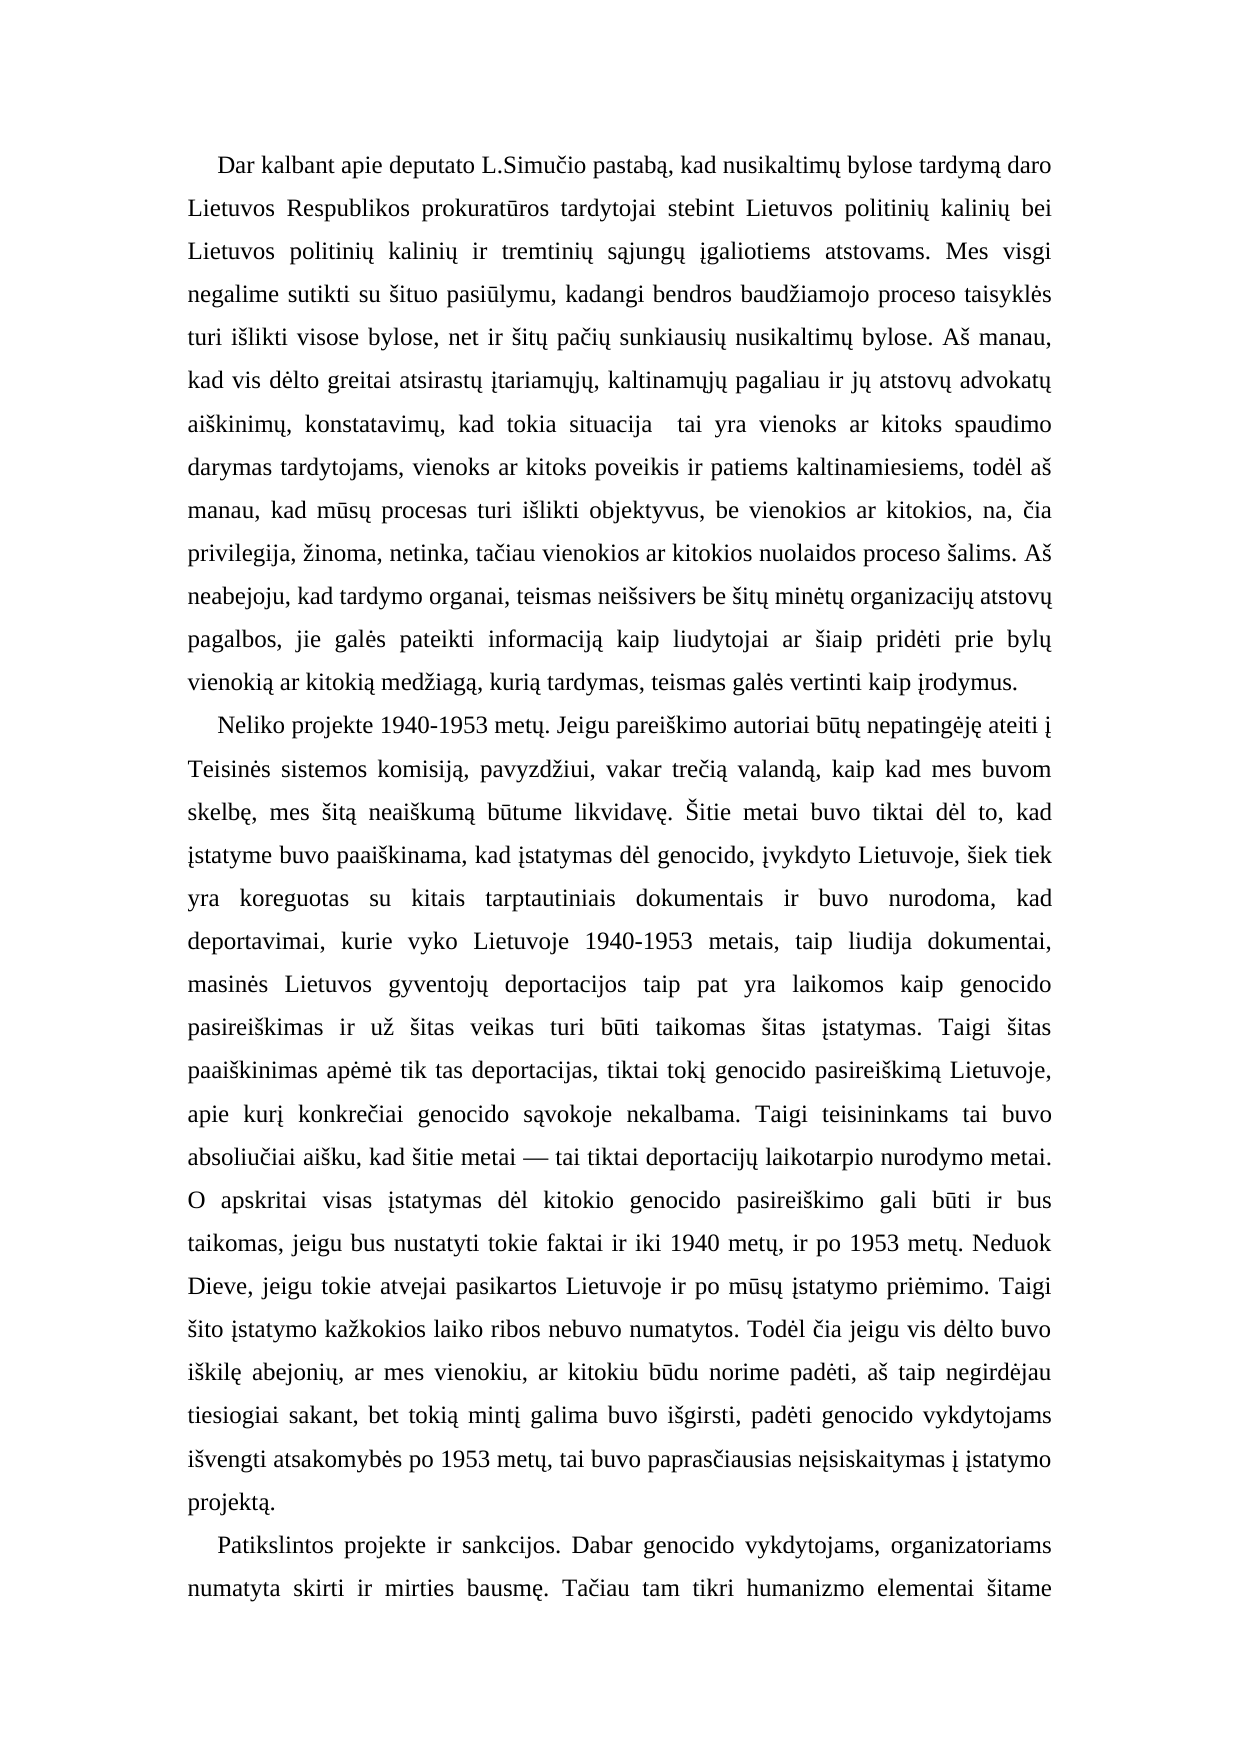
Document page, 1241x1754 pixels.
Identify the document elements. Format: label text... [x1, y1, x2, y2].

text Patikslintos projekte ir sankcijos. Dabar genocido vykdytojams, organizatoriams numatyta skirti ir mirties bausmę. Tačiau tam tikri humanizmo elementai šitame [187, 1530, 1053, 1602]
text Neliko projekte 1940-1953 metų. Jeigu pareiškimo autoriai būtų nepatingėję ateiti į Teisinės sistemos komisiją, pavyzdžiui, vakar trečią valandą, kaip kad mes buvom skelbę, mes šitą neaiškumą būtume likvidavę. Šitie metai buvo tiktai dėl to, kad įstatyme buvo paaiškinama, kad įstatymas dėl genocido, įvykdyto Lietuvoje, šiek tiek yra koreguotas su kitais tarptautiniais dokumentais ir buvo nurodoma, kad deportavimai, kurie vyko Lietuvoje 1940-1953 metais, taip liudija dokumentai, masinės Lietuvos gyventojų deportacijos taip pat yra laikomos kaip genocido pasireiškimas ir už šitas veikas turi būti taikomas šitas įstatymas. Taigi šitas paaiškinimas apėmė tik tas deportacijas, tiktai tokį genocido pasireiškimą Lietuvoje, apie kurį konkrečiai genocido sąvokoje nekalbama. Taigi teisininkams tai buvo absoliučiai aišku, kad šitie metai — tai tiktai deportacijų laikotarpio nurodymo metai. O apskritai visas įstatymas dėl kitokio genocido pasireiškimo gali būti ir bus taikomas, jeigu bus nustatyti tokie faktai ir iki 1940 metų, ir po 1953 metų. Neduok Dieve, jeigu tokie atvejai pasikartos Lietuvoje ir po mūsų įstatymo priėmimo. Taigi šito įstatymo kažkokios laiko ribos nebuvo numatytos. Todėl čia jeigu vis dėlto buvo iškilę abejonių, ar mes vienokiu, ar kitokiu būdu norime padėti, aš taip negirdėjau tiesiogiai sakant, bet tokią mintį galima buvo išgirsti, padėti genocido vykdytojams išvengti atsakomybės po 1953 metų, tai buvo paprasčiausias neįsiskaitymas į įstatymo projektą. [187, 711, 1053, 1516]
text Dar kalbant apie deputato L.Simučio pastabą, kad nusikaltimų bylose tardymą daro Lietuvos Respublikos prokuratūros tardytojai stebint Lietuvos politinių kalinių bei Lietuvos politinių kalinių ir tremtinių sąjungų įgaliotiems atstovams. Mes visgi negalime sutikti su šituo pasiūlymu, kadangi bendros baudžiamojo proceso taisyklės turi išlikti visose bylose, net ir šitų pačių sunkiausių nusikaltimų bylose. Aš manau, kad vis dėlto greitai atsirastų įtariamųjų, kaltinamųjų pagaliau ir jų atstovų advokatų aiškinimų, konstatavimų, kad tokia situacija tai yra vienoks ar kitoks spaudimo darymas tardytojams, vienoks ar kitoks poveikis ir patiems kaltinamiesiems, todėl aš manau, kad mūsų procesas turi išlikti objektyvus, be vienokios ar kitokios, na, čia privilegija, žinoma, netinka, tačiau vienokios ar kitokios nuolaidos proceso šalims. Aš neabejoju, kad tardymo organai, teismas neišsivers be šitų minėtų organizacijų atstovų pagalbos, jie galės pateikti informaciją kaip liudytojai ar šiaip pridėti prie bylų vienokią ar kitokią medžiagą, kurią tardymas, teismas galės vertinti kaip įrodymus. [187, 150, 1053, 696]
